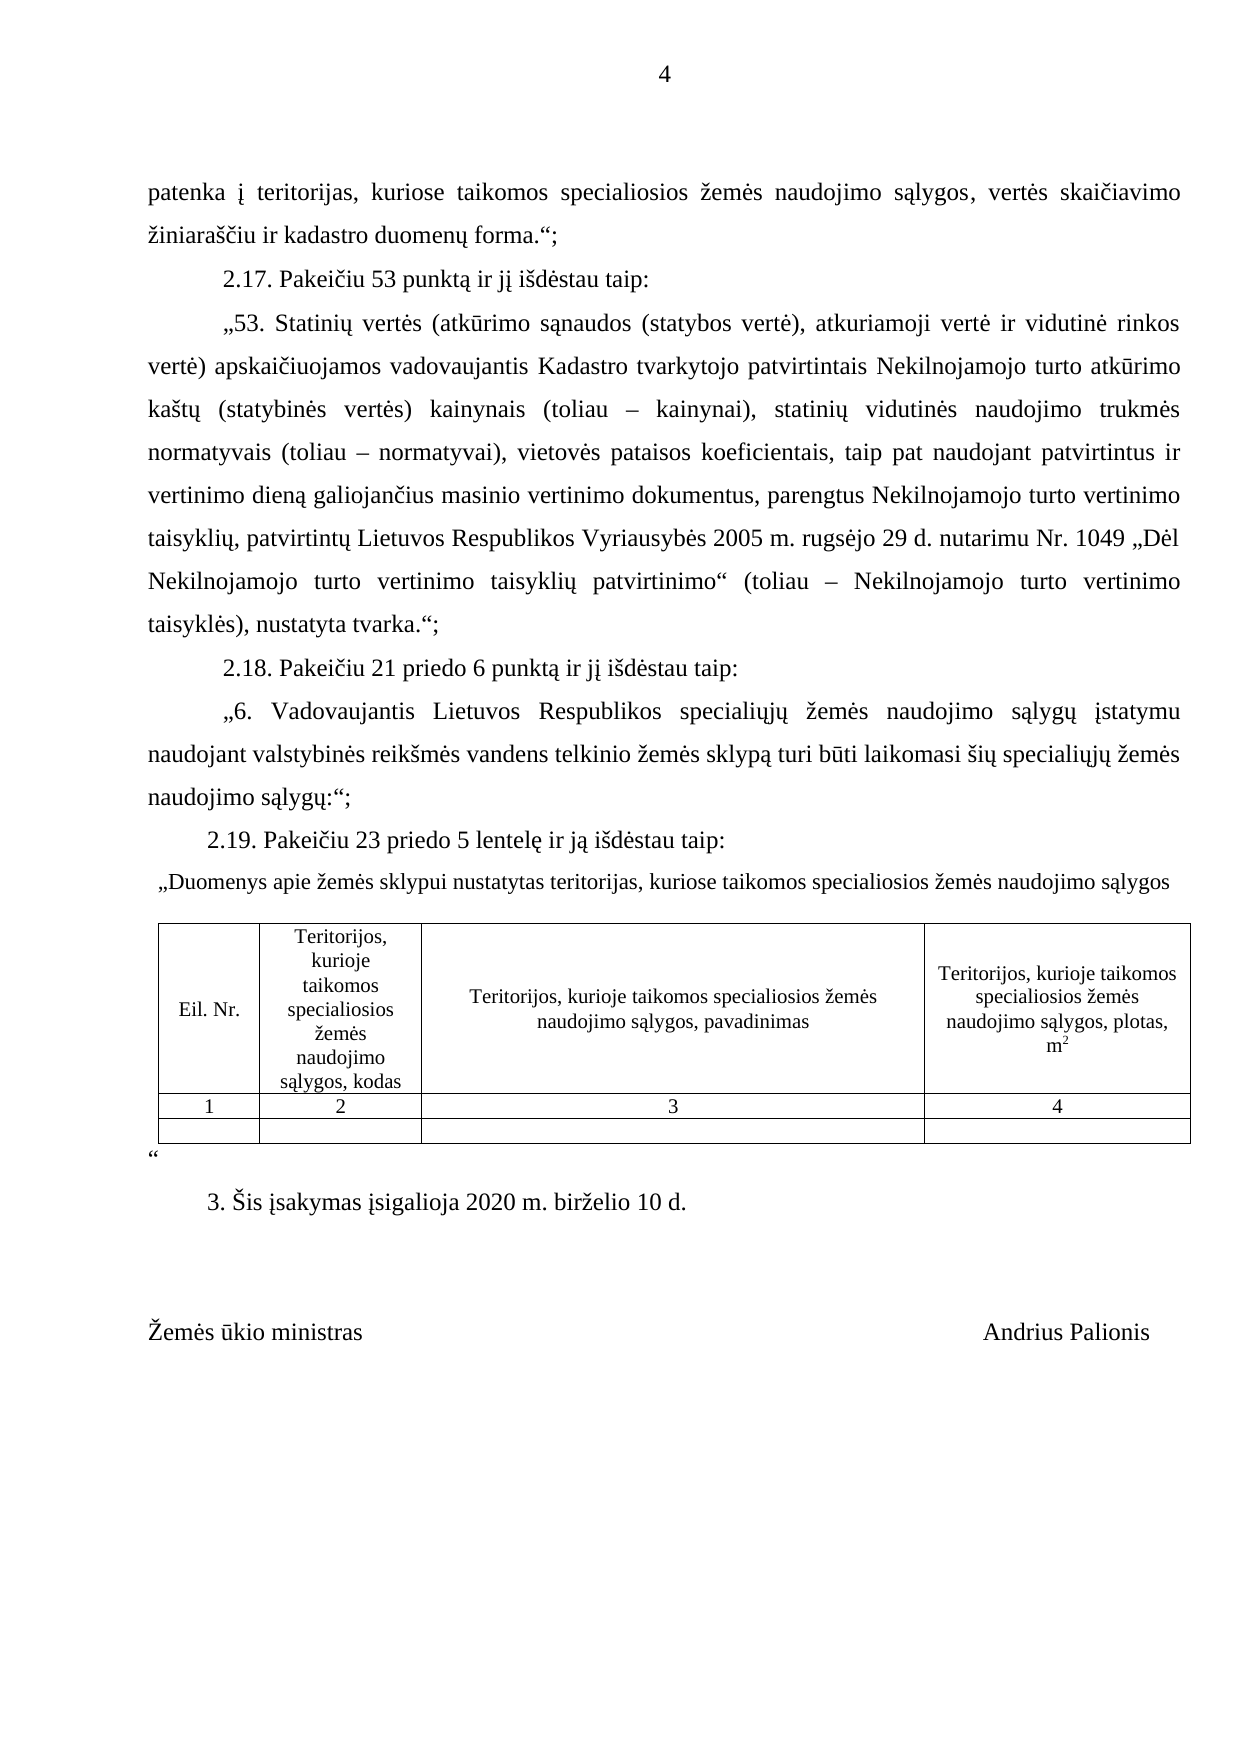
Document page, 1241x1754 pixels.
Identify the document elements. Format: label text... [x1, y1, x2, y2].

text „6. Vadovaujantis Lietuvos Respublikos specialiųjų žemės naudojimo sąlygų įstatymu naudojant valstybinės reikšmės vandens telkinio žemės sklypą turi būti laikomasi šių specialiųjų žemės naudojimo sąlygų:“; [148, 696, 1181, 811]
table_cell 1 [159, 1094, 259, 1118]
table_cell [260, 1119, 421, 1143]
table_cell 3 [422, 1094, 924, 1118]
text 2.19. Pakeičiu 23 priedo 5 lentelę ir ją išdėstau taip: [148, 825, 1181, 854]
table_cell [925, 1119, 1190, 1143]
text Žemės ūkio ministras Andrius Palionis [148, 1317, 1181, 1345]
text 2.17. Pakeičiu 53 punktą ir jį išdėstau taip: [148, 264, 1181, 293]
table_cell 4 [925, 1094, 1190, 1118]
text 3. Šis įsakymas įsigalioja 2020 m. birželio 10 d. [148, 1187, 1181, 1216]
text 2.18. Pakeičiu 21 priedo 6 punktą ir jį išdėstau taip: [148, 653, 1181, 681]
text „Duomenys apie žemės sklypui nustatytas teritorijas, kuriose taikomos specialiosios žemės naudojimo sąlygos [148, 868, 1181, 894]
table_header Teritorijos, kurioje taikomos specialiosios žemės naudojimo sąlygos, pavadinimas [422, 924, 924, 1093]
table_header Teritorijos, kurioje taikomos specialiosios žemės naudojimo sąlygos, plotas, m2 [925, 924, 1190, 1093]
text „53. Statinių vertės (atkūrimo sąnaudos (statybos vertė), atkuriamoji vertė ir vidutinė rinkos vertė) apskaičiuojamos vadovaujantis Kadastro tvarkytojo patvirtintais Nekilnojamojo turto atkūrimo kaštų (statybinės vertės) kainynais (toliau – kainynai), statinių vidutinės naudojimo trukmės normatyvais (toliau – normatyvai), vietovės pataisos koeficientais, taip pat naudojant patvirtintus ir vertinimo dieną galiojančius masinio vertinimo dokumentus, parengtus Nekilnojamojo turto vertinimo taisyklių, patvirtintų Lietuvos Respublikos Vyriausybės 2005 m. rugsėjo 29 d. nutarimu Nr. 1049 „Dėl Nekilnojamojo turto vertinimo taisyklių patvirtinimo“ (toliau – Nekilnojamojo turto vertinimo taisyklės), nustatyta tvarka.“; [148, 308, 1181, 638]
text “ [148, 1144, 1181, 1173]
table_cell [159, 1119, 259, 1143]
text patenka į teritorijas, kuriose taikomos specialiosios žemės naudojimo sąlygos, vertės skaičiavimo žiniaraščiu ir kadastro duomenų forma.“; [148, 177, 1181, 250]
table_header Eil. Nr. [159, 924, 259, 1093]
table_cell [422, 1119, 924, 1143]
table_cell 2 [260, 1094, 421, 1118]
table_header Teritorijos, kurioje taikomos specialiosios žemės naudojimo sąlygos, kodas [260, 924, 421, 1093]
